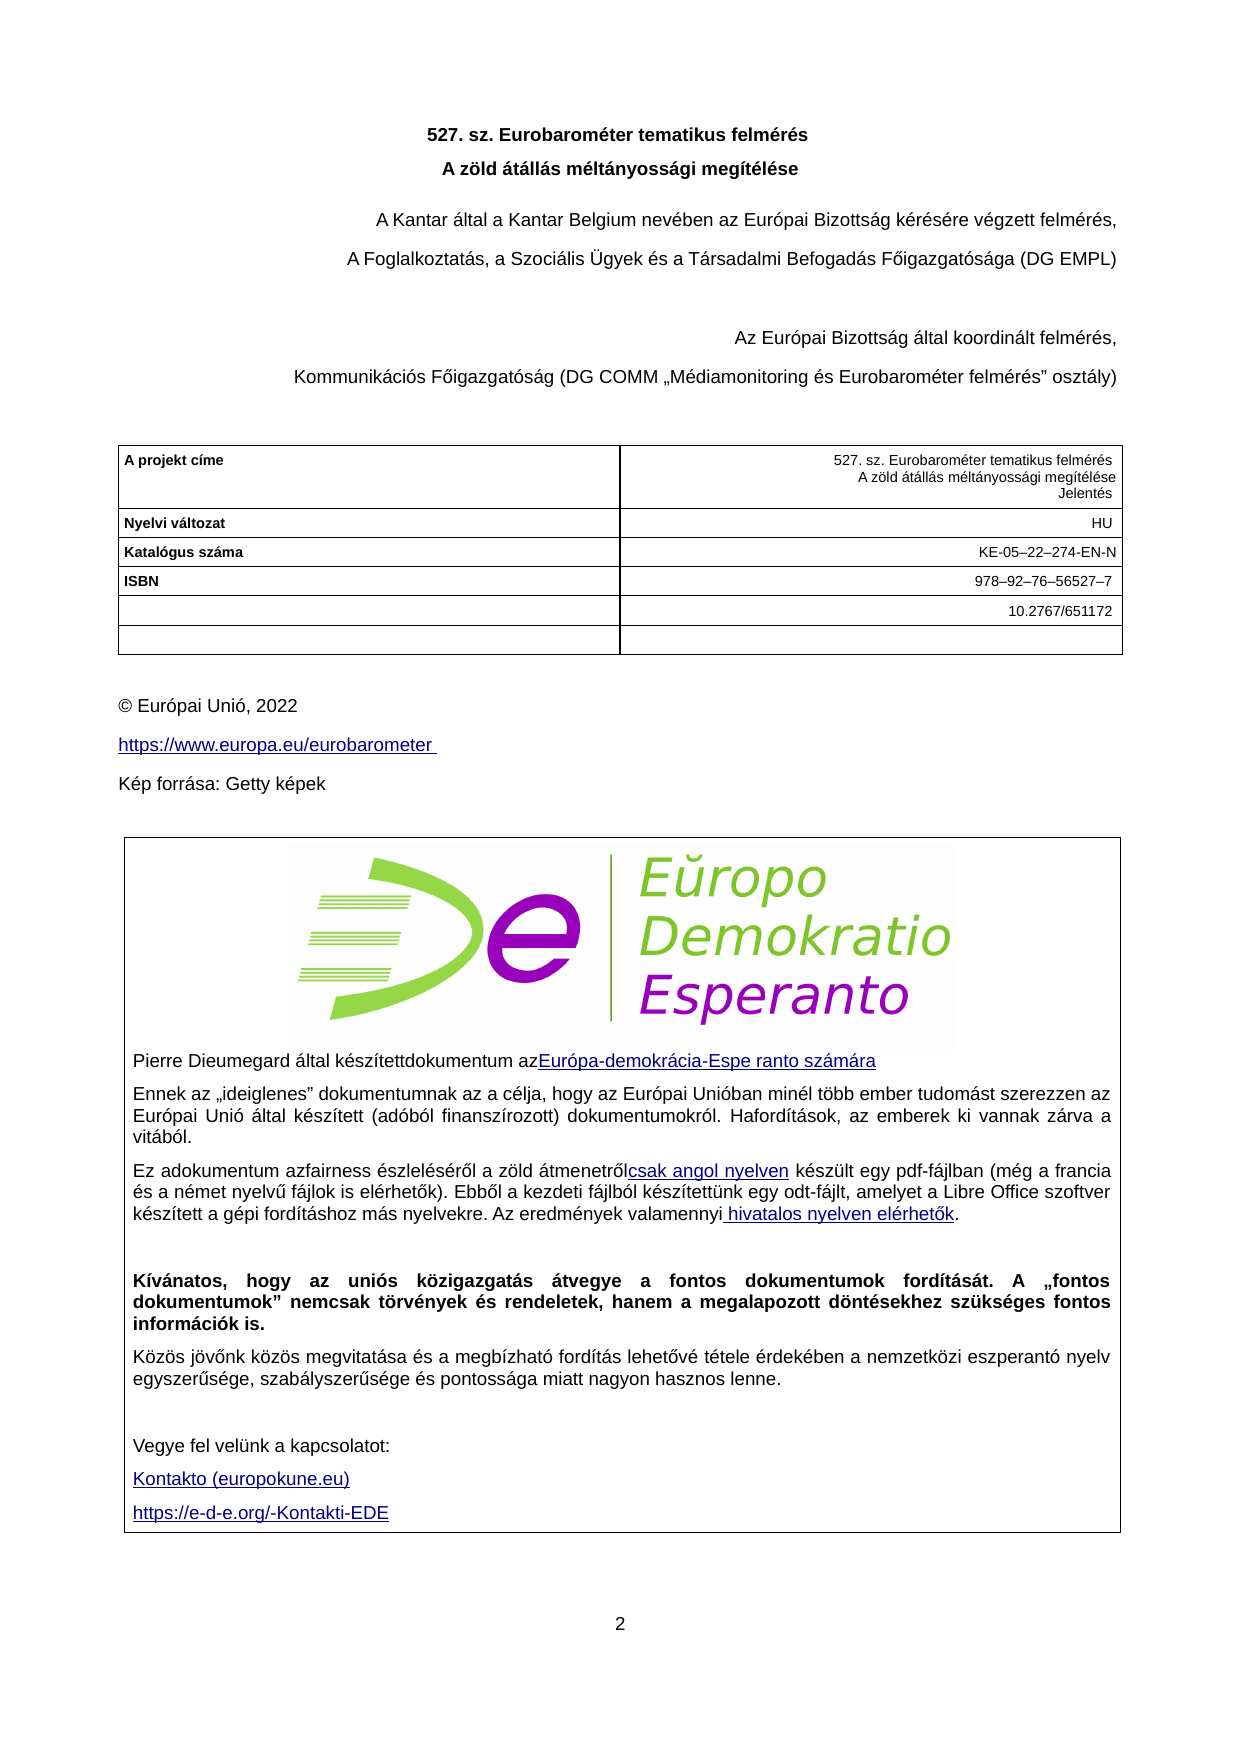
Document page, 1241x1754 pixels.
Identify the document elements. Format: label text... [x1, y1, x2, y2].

table_cell KE-05–22–274-EN-N [621, 538, 1122, 566]
text Pierre Dieumegard által készítettdokumentum azEurópa-demokrácia-Espe ranto számára [133, 852, 1112, 1071]
text Közös jövőnk közös megvitatása és a megbízható fordítás lehetővé tétele érdekében a nemzetközi eszperantó nyelv egyszerűsége, szabályszerűsége és pontossága miatt nagyon hasznos lenne. [133, 1346, 1112, 1389]
text Vegye fel velünk a kapcsolatot: [133, 1435, 1112, 1456]
table_cell HU [621, 509, 1122, 537]
table_cell [621, 626, 1122, 654]
text Ez adokumentum azfairness észleléséről a zöld átmenetrőlcsak angol nyelven készült egy pdf-fájlban (még a francia és a német nyelvű fájlok is elérhetők). Ebből a kezdeti fájlból készítettünk egy odt-fájlt, amelyet a Libre Office szoftver készített a gépi fordításhoz más nyelvekre. Az eredmények valamennyi hivatalos nyelven elérhetők. [133, 1160, 1112, 1224]
table_cell [119, 596, 619, 625]
table_cell [119, 626, 619, 654]
table_cell ISBN [119, 567, 619, 595]
text [125, 838, 1120, 1532]
table_cell 978–92–76–56527–7 [621, 567, 1122, 595]
picture [288, 845, 956, 1050]
text https://www.europa.eu/eurobarometer [118, 734, 1122, 755]
table_header 527. sz. Eurobarométer tematikus felmérés A zöld átállás méltányossági megítélése Jelentés [621, 446, 1122, 508]
text © Európai Unió, 2022 [118, 694, 1122, 716]
text Kontakto (europokune.eu) [133, 1468, 1112, 1490]
text A Foglalkoztatás, a Szociális Ügyek és a Társadalmi Befogadás Főigazgatósága (DG EMPL) [118, 248, 1122, 269]
table_cell 10.2767/651172 [621, 596, 1122, 625]
table_cell Katalógus száma [119, 538, 619, 566]
text Kívánatos, hogy az uniós közigazgatás átvegye a fontos dokumentumok fordítását. A „fontos dokumentumok” nemcsak törvények és rendeletek, hanem a megalapozott döntésekhez szükséges fontos információk is. [133, 1270, 1112, 1334]
text Az Európai Bizottság által koordinált felmérés, [118, 327, 1122, 348]
table_header A projekt címe [119, 446, 619, 508]
text Kép forrása: Getty képek [118, 773, 1122, 795]
table_cell Nyelvi változat [119, 509, 619, 537]
text https://e-d-e.org/-Kontakti-EDE [133, 1502, 1112, 1523]
text Ennek az „ideiglenes” dokumentumnak az a célja, hogy az Európai Unióban minél több ember tudomást szerezzen az Európai Unió által készített (adóból finanszírozott) dokumentumokról. Hafordítások, az emberek ki vannak zárva a vitából. [133, 1083, 1112, 1148]
text Kommunikációs Főigazgatóság (DG COMM „Médiamonitoring és Eurobarométer felmérés” osztály) [118, 366, 1122, 388]
text A Kantar által a Kantar Belgium nevében az Európai Bizottság kérésére végzett felmérés, [118, 208, 1122, 230]
